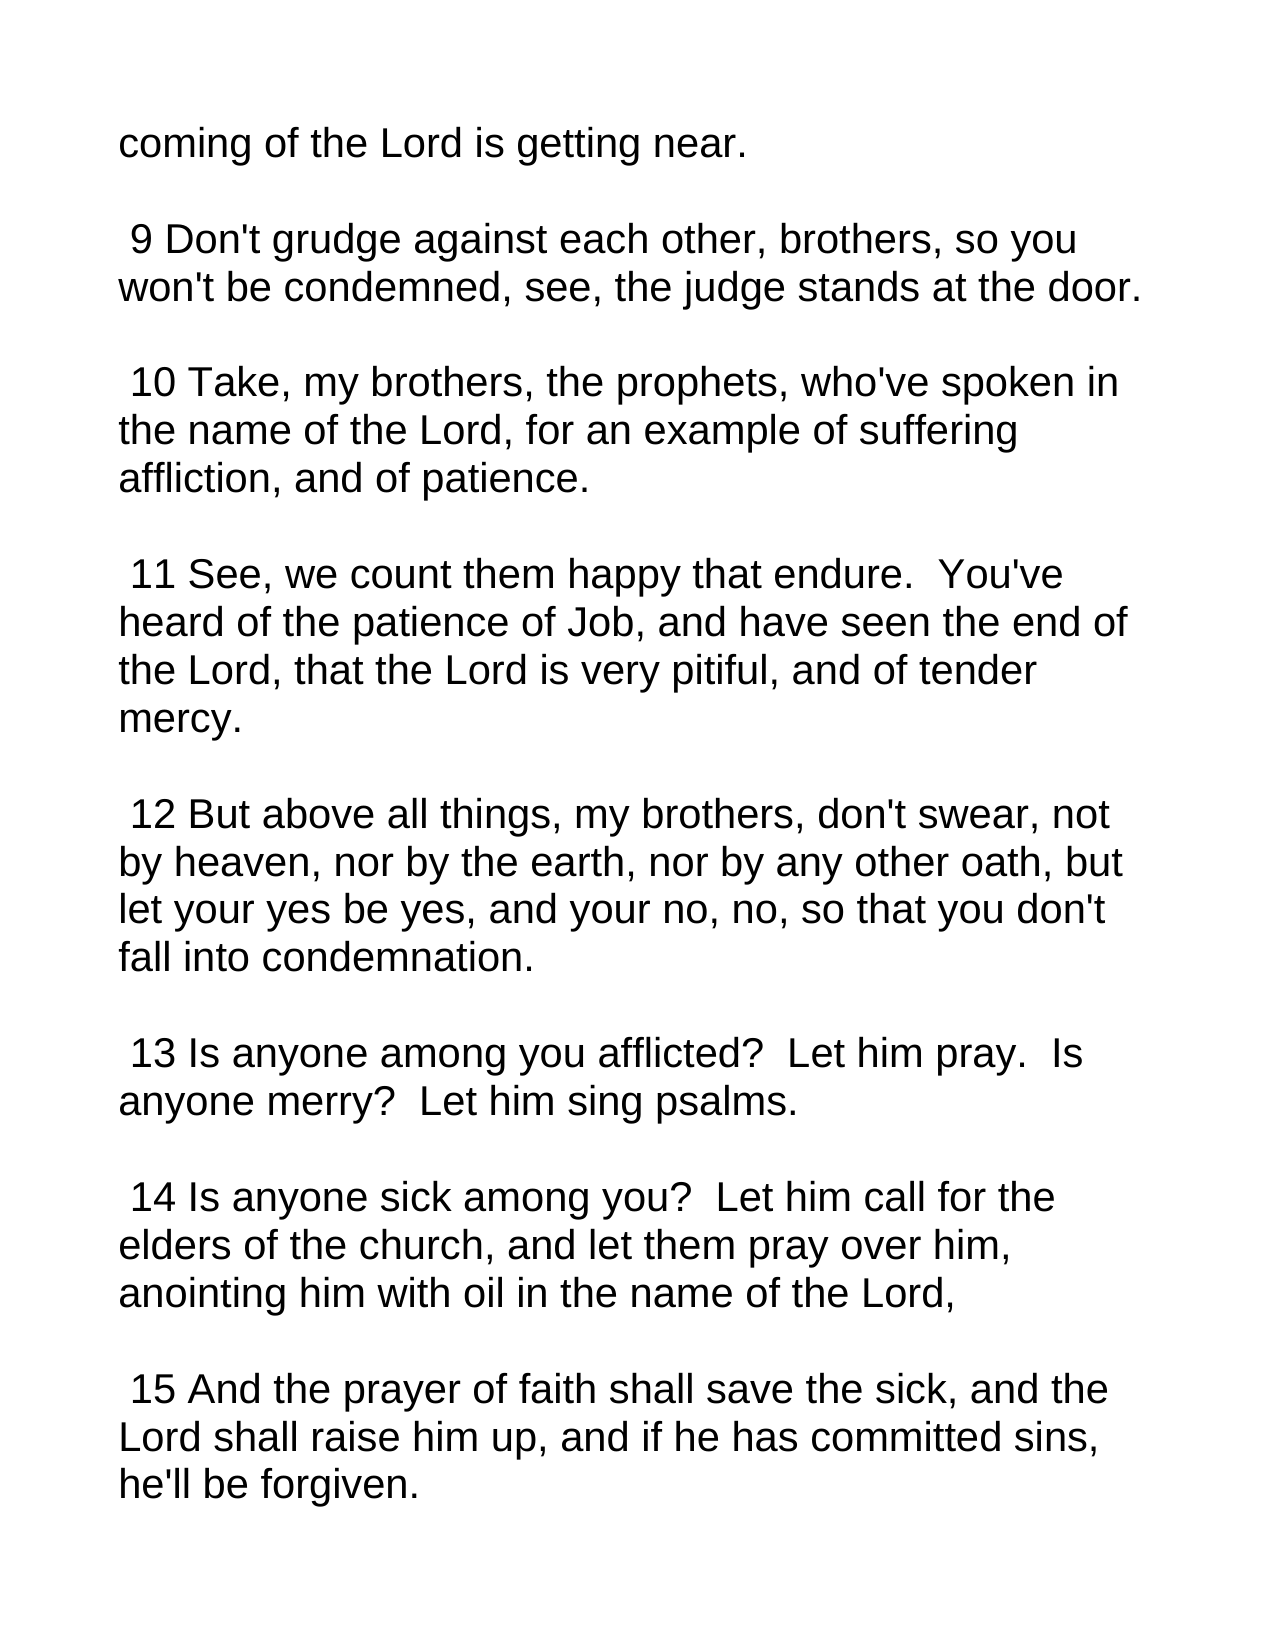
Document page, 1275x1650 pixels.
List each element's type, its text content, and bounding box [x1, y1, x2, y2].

text 15 And the prayer of faith shall save the sick, and the Lord shall raise him up, and if he has committed sins, he'll be forgiven. [118, 1364, 1157, 1508]
text coming of the Lord is getting near. [118, 118, 1157, 166]
text 9 Don't grudge against each other, brothers, so you won't be condemned, see, the judge stands at the door. [118, 214, 1157, 310]
text 13 Is anyone among you afflicted? Let him pray. Is anyone merry? Let him sing psalms. [118, 1028, 1157, 1124]
text 14 Is anyone sick among you? Let him call for the elders of the church, and let them pray over him, anointing him with oil in the name of the Lord, [118, 1172, 1157, 1316]
text 10 Take, my brothers, the prophets, who've spoken in the name of the Lord, for an example of suffering affliction, and of patience. [118, 358, 1157, 501]
text 12 But above all things, my brothers, don't swear, not by heaven, nor by the earth, nor by any other oath, but let your yes be yes, and your no, no, so that you don't fall into condemnation. [118, 789, 1157, 981]
text 11 See, we count them happy that endure. You've heard of the patience of Job, and have seen the end of the Lord, that the Lord is very pitiful, and of tender mercy. [118, 549, 1157, 741]
